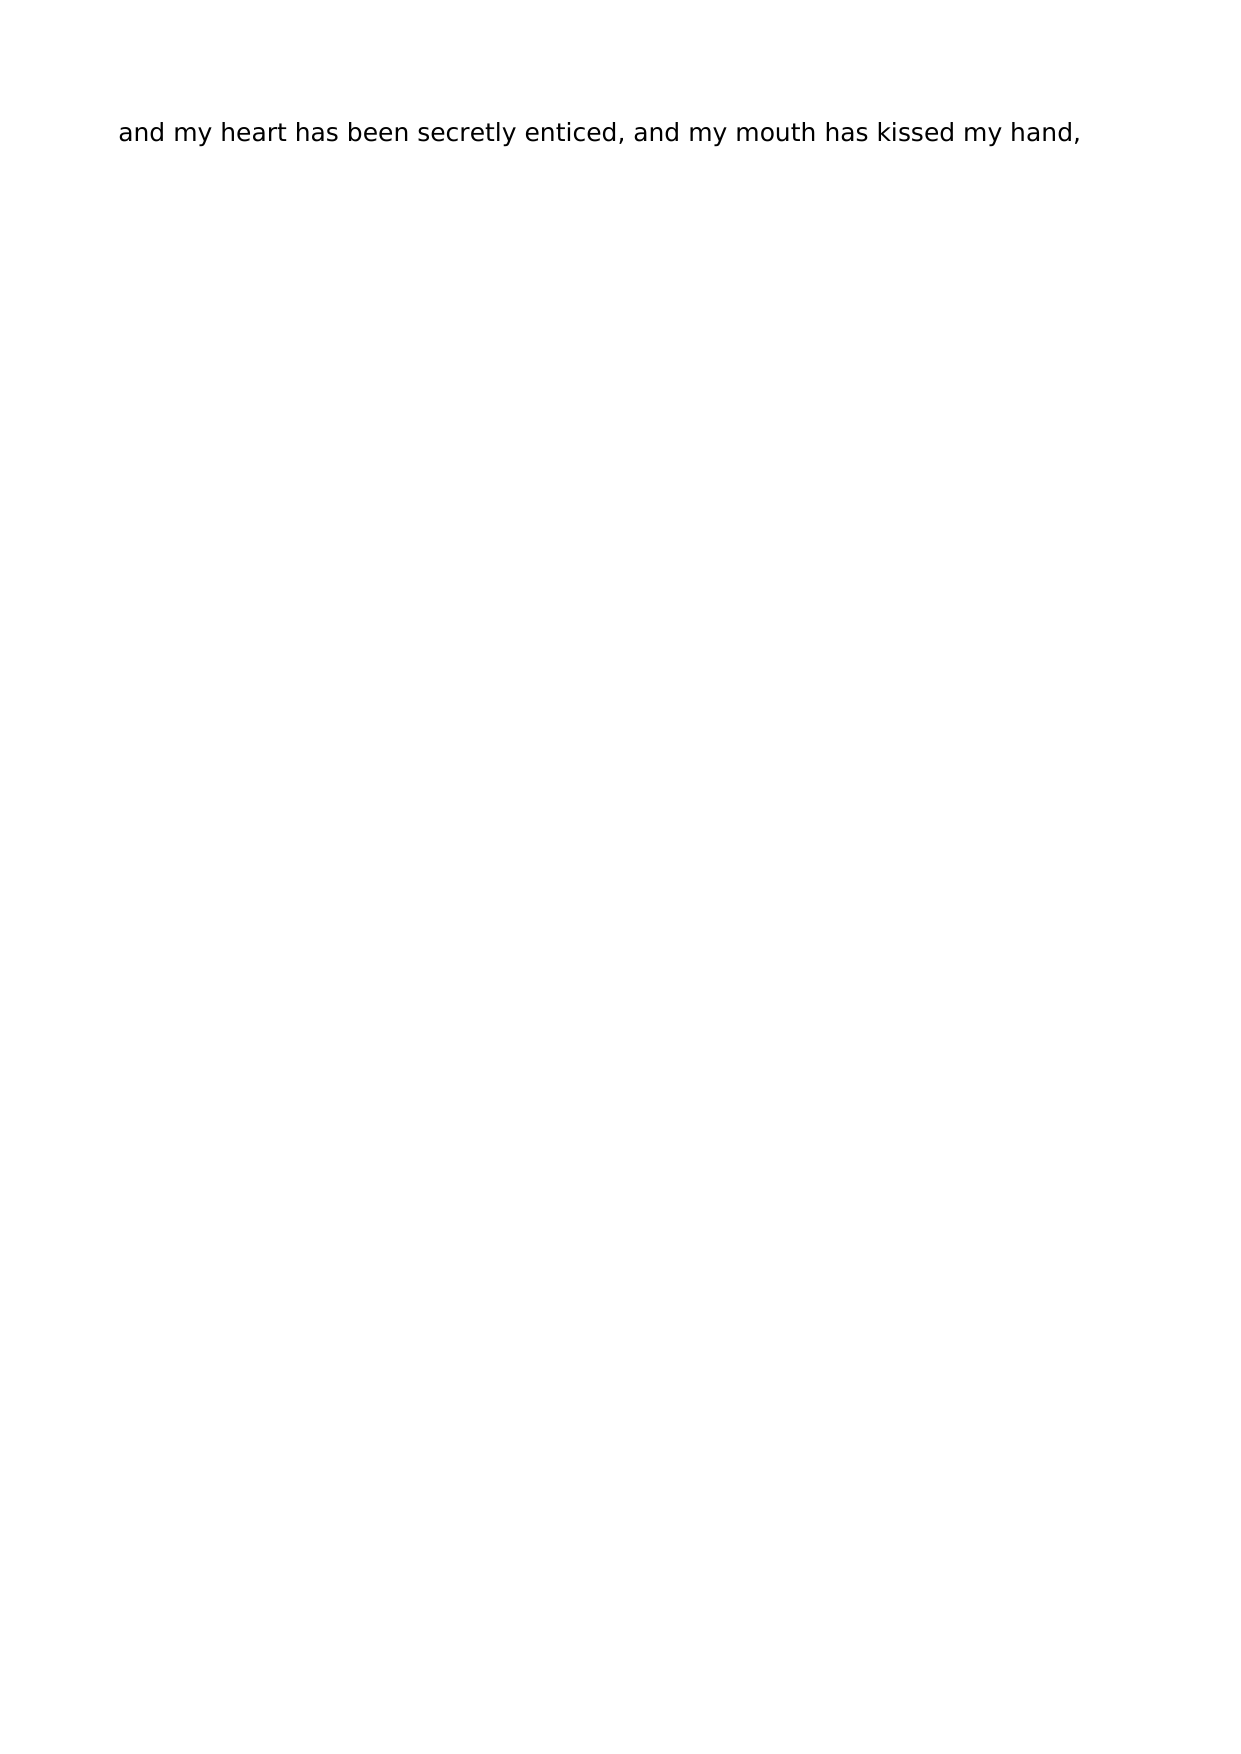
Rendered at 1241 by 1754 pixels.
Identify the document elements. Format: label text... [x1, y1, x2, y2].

text and my heart has been secretly enticed, and my mouth has kissed my hand, [118, 118, 1122, 147]
